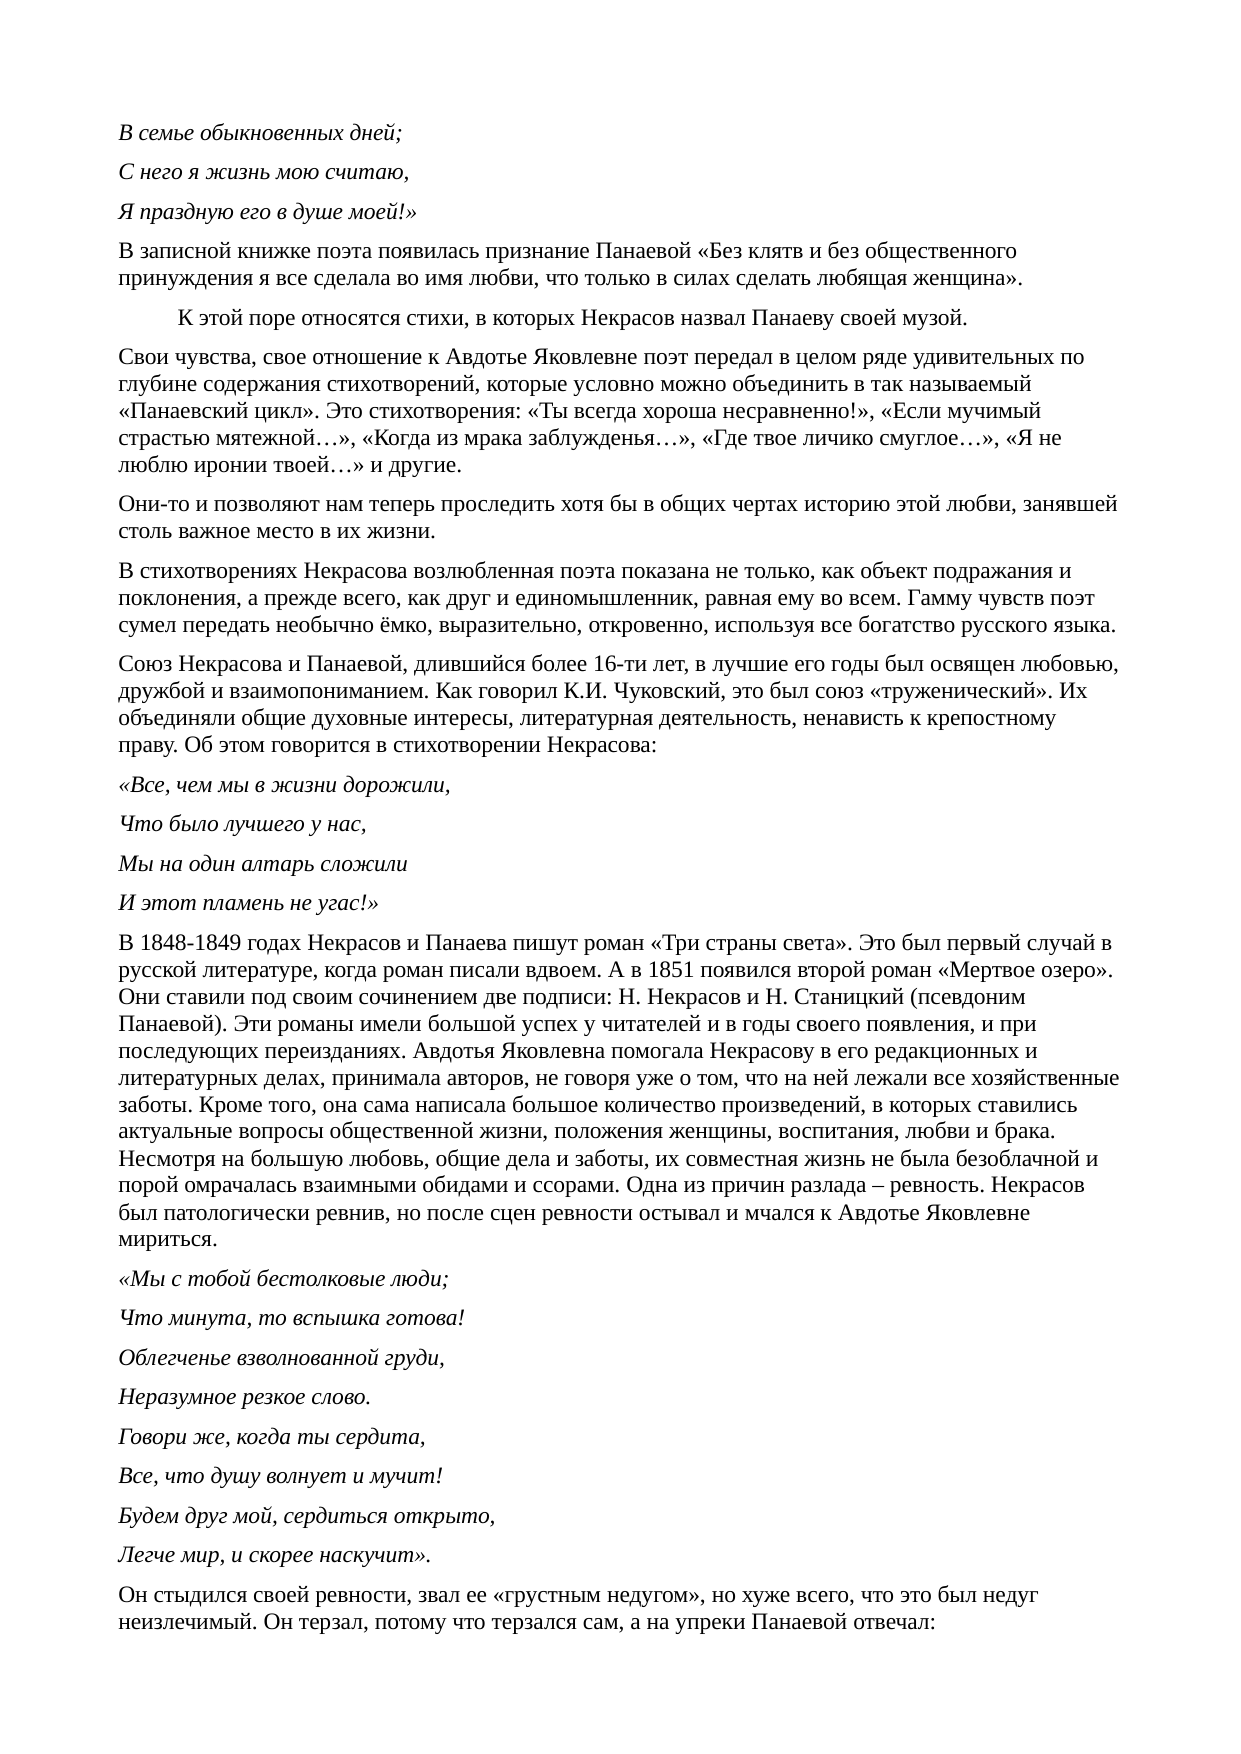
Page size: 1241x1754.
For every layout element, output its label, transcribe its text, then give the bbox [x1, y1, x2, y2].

text Все, что душу волнует и мучит! [118, 1462, 1122, 1489]
text Они-то и позволяют нам теперь проследить хотя бы в общих чертах историю этой любви, занявшей столь важное место в их жизни. [118, 490, 1122, 544]
text С него я жизнь мою считаю, [118, 158, 1122, 184]
text В семье обыкновенных дней; [118, 118, 1122, 145]
text Свои чувства, свое отношение к Авдотье Яковлевне поэт передал в целом ряде удивительных по глубине содержания стихотворений, которые условно можно объединить в так называемый «Панаевский цикл». Это стихотворения: «Ты всегда хороша несравненно!», «Если мучимый страстью мятежной…», «Когда из мрака заблужденья…», «Где твое личико смуглое…», «Я не люблю иронии твоей…» и другие. [118, 342, 1122, 477]
text К этой поре относятся стихи, в которых Некрасов назвал Панаеву своей музой. [118, 303, 1122, 330]
text В записной книжке поэта появилась признание Панаевой «Без клятв и без общественного принуждения я все сделала во имя любви, что только в силах сделать любящая женщина». [118, 237, 1122, 291]
text Будем друг мой, сердиться открыто, [118, 1501, 1122, 1528]
text Мы на один алтарь сложили [118, 849, 1122, 876]
text И этот пламень не угас!» [118, 889, 1122, 916]
text Легче мир, и скорее наскучит». [118, 1541, 1122, 1568]
text Говори же, когда ты сердита, [118, 1422, 1122, 1449]
text Что было лучшего у нас, [118, 810, 1122, 837]
text «Мы с тобой бестолковые люди; [118, 1264, 1122, 1291]
text Неразумное резкое слово. [118, 1383, 1122, 1410]
text Облегченье взволнованной груди, [118, 1343, 1122, 1370]
text «Все, чем мы в жизни дорожили, [118, 770, 1122, 797]
text Союз Некрасова и Панаевой, длившийся более 16-ти лет, в лучшие его годы был освящен любовью, дружбой и взаимопониманием. Как говорил К.И. Чуковский, это был союз «труженический». Их объединяли общие духовные интересы, литературная деятельность, ненависть к крепостному праву. Об этом говорится в стихотворении Некрасова: [118, 650, 1122, 758]
text В стихотворениях Некрасова возлюбленная поэта показана не только, как объект подражания и поклонения, а прежде всего, как друг и единомышленник, равная ему во всем. Гамму чувств поэт сумел передать необычно ёмко, выразительно, откровенно, используя все богатство русского языка. [118, 556, 1122, 637]
text Что минута, то вспышка готова! [118, 1304, 1122, 1331]
text Я праздную его в душе моей!» [118, 197, 1122, 224]
text Он стыдился своей ревности, звал ее «грустным недугом», но хуже всего, что это был недуг неизлечимый. Он терзал, потому что терзался сам, а на упреки Панаевой отвечал: [118, 1580, 1122, 1634]
text В 1848-1849 годах Некрасов и Панаева пишут роман «Три страны света». Это был первый случай в русской литературе, когда роман писали вдвоем. А в 1851 появился второй роман «Мертвое озеро». Они ставили под своим сочинением две подписи: Н. Некрасов и Н. Станицкий (псевдоним Панаевой). Эти романы имели большой успех у читателей и в годы своего появления, и при последующих переизданиях. Авдотья Яковлевна помогала Некрасову в его редакционных и литературных делах, принимала авторов, не говоря уже о том, что на ней лежали все хозяйственные заботы. Кроме того, она сама написала большое количество произведений, в которых ставились актуальные вопросы общественной жизни, положения женщины, воспитания, любви и брака. Несмотря на большую любовь, общие дела и заботы, их совместная жизнь не была безоблачной и порой омрачалась взаимными обидами и ссорами. Одна из причин разлада – ревность. Некрасов был патологически ревнив, но после сцен ревности остывал и мчался к Авдотье Яковлевне мириться. [118, 928, 1122, 1252]
